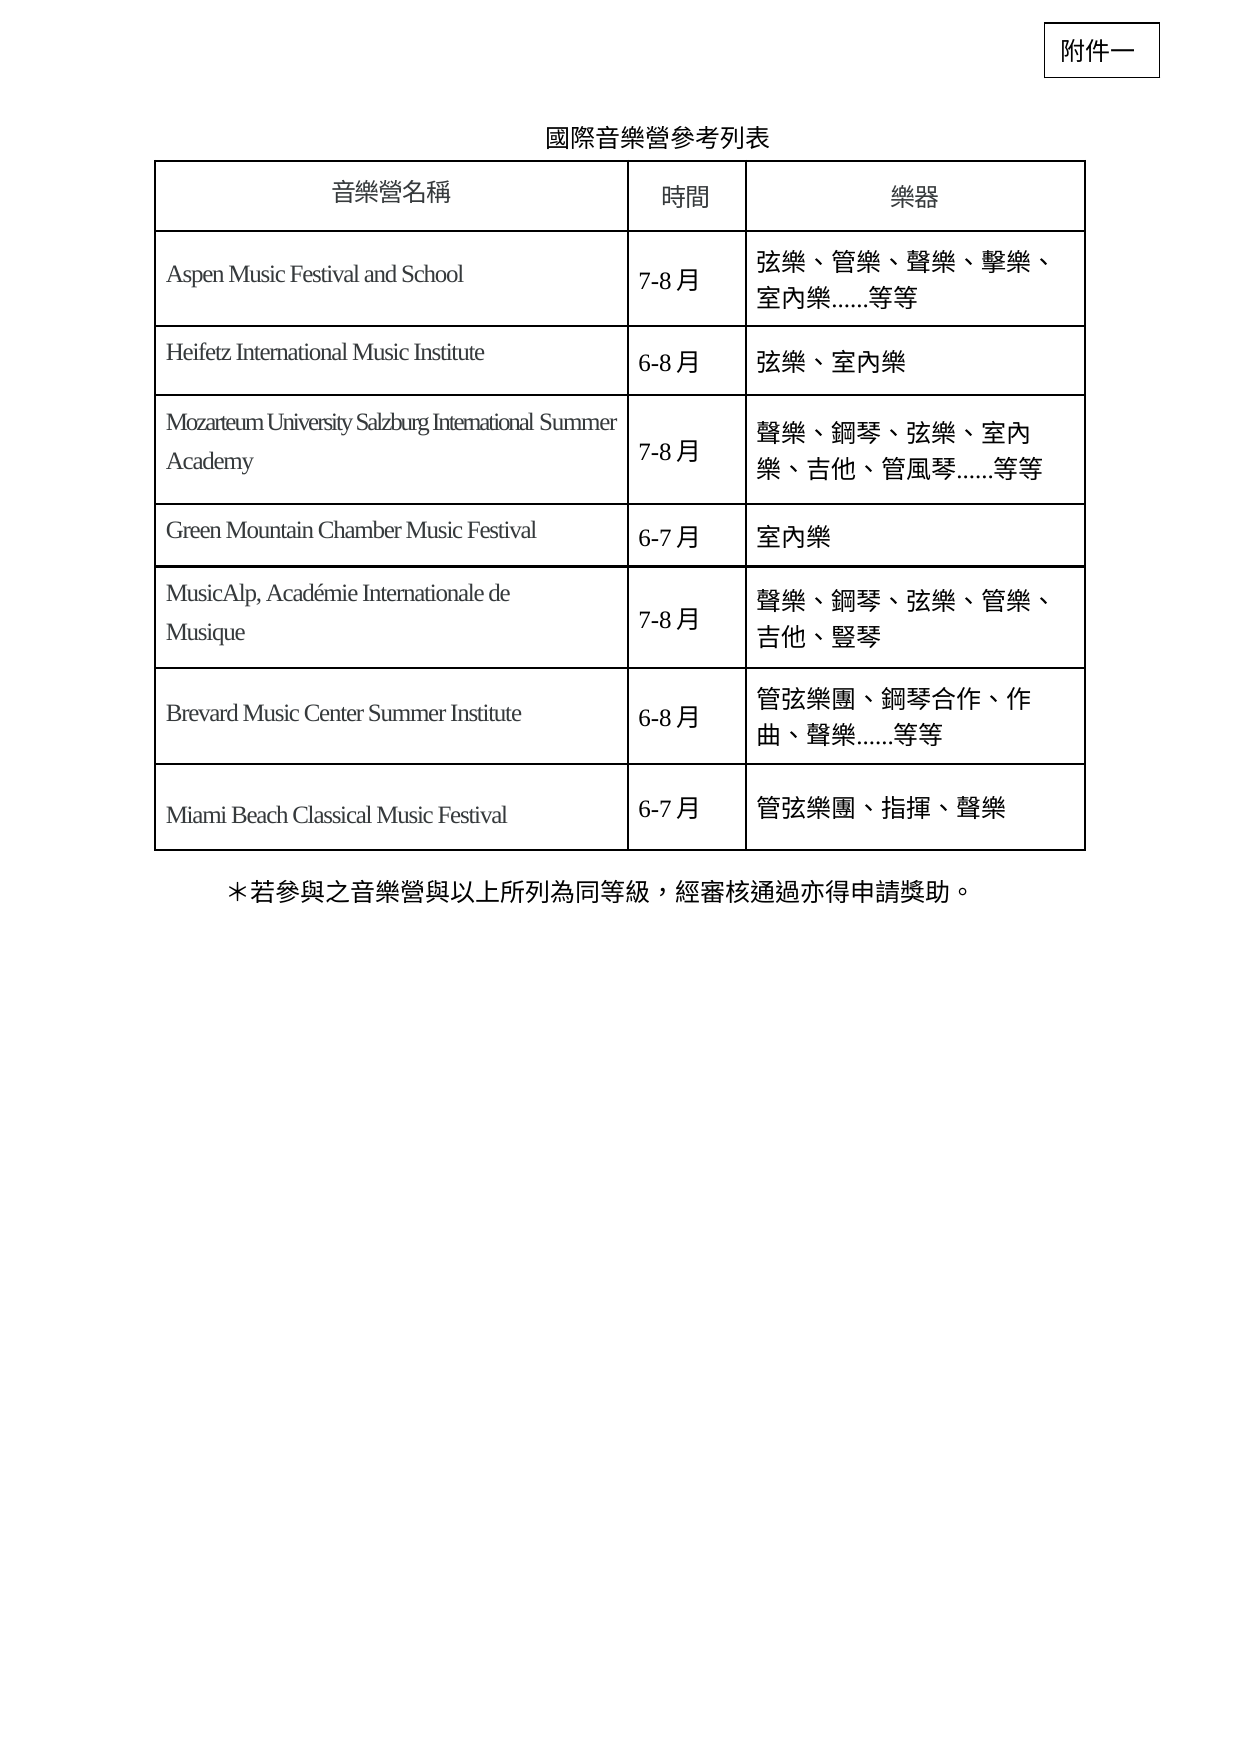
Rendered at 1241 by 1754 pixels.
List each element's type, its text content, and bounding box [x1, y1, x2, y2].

table_cell 6-8月 [629, 327, 745, 394]
text 國際音樂營參考列表 [225, 118, 1091, 154]
table_cell 7-8月 [629, 568, 745, 667]
table_cell 管弦樂團、鋼琴合作、作曲、聲樂......等等 [747, 669, 1084, 762]
table_cell Miami Beach Classical Music Festival [156, 765, 627, 849]
table_cell 7-8月 [629, 396, 745, 503]
table_cell Aspen Music Festival and School [156, 232, 627, 325]
table_cell 6-7月 [629, 505, 745, 565]
table_cell 聲樂、鋼琴、弦樂、室內樂、吉他、管風琴......等等 [747, 396, 1084, 503]
table_cell 弦樂、管樂、聲樂、擊樂、室內樂......等等 [747, 232, 1084, 325]
table_header 音樂營名稱 [156, 162, 627, 229]
table_cell 6-8月 [629, 669, 745, 762]
table_header 樂器 [747, 162, 1084, 229]
text ＊若參與之音樂營與以上所列為同等級，經審核通過亦得申請獎助。 [225, 872, 1091, 908]
table_cell Brevard Music Center Summer Institute [156, 669, 627, 762]
table_cell 弦樂、室內樂 [747, 327, 1084, 394]
table_cell Green Mountain Chamber Music Festival [156, 505, 627, 565]
table_cell Mozarteum University Salzburg International Summer Academy [156, 396, 627, 503]
table_cell 6-7月 [629, 765, 745, 849]
text 附件一 [1060, 31, 1144, 68]
table_cell MusicAlp, Académie Internationale de Musique [156, 568, 627, 667]
table_cell 聲樂、鋼琴、弦樂、管樂、吉他、豎琴 [747, 568, 1084, 667]
table_cell 室內樂 [747, 505, 1084, 565]
table_header 時間 [629, 162, 745, 229]
table_cell Heifetz International Music Institute [156, 327, 627, 394]
table_cell 管弦樂團、指揮、聲樂 [747, 765, 1084, 849]
text [1045, 24, 1159, 77]
table_cell 7-8月 [629, 232, 745, 325]
